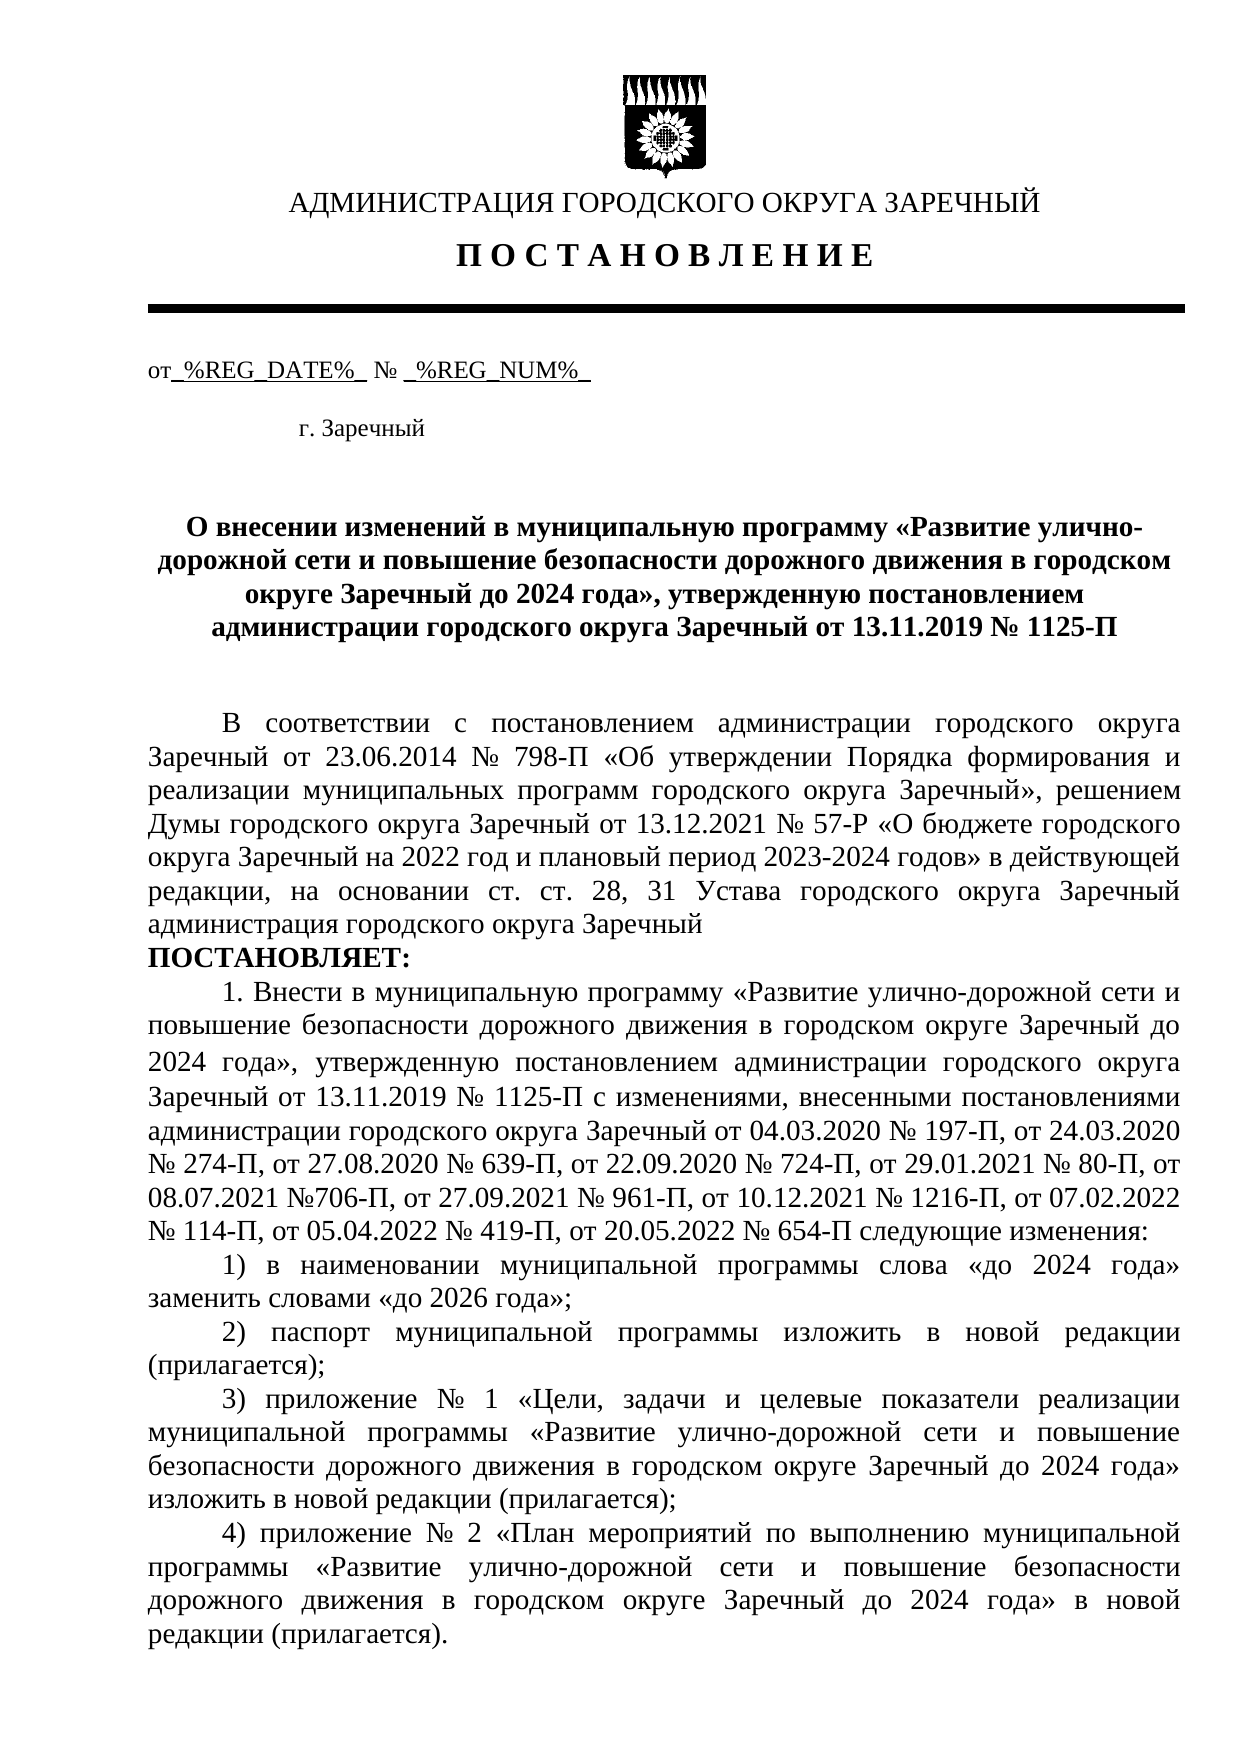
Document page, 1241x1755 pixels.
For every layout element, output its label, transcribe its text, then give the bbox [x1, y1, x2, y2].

text В соответствии с постановлением администрации городского округа Заречный от 23.06.2014 № 798-П «Об утверждении Порядка формирования и реализации муниципальных программ городского округа Заречный», решением Думы городского округа Заречный от 13.12.2021 № 57-Р «О бюджете городского округа Заречный на 2022 год и плановый период 2023-2024 годов» в действующей редакции, на основании ст. ст. 28, 31 Устава городского округа Заречный администрация городского округа Заречный [148, 705, 1181, 940]
text п о с т а н о в л е н и е [148, 236, 1181, 274]
text г. Заречный [148, 413, 576, 442]
text 1. Внести в муниципальную программу «Развитие улично-дорожной сети и повышение безопасности дорожного движения в городском округе Заречный до 2024 года», утвержденную постановлением администрации городского округа Заречный от 13.11.2019 № 1125-П с изменениями, внесенными постановлениями администрации городского округа Заречный от 04.03.2020 № 197-П, от 24.03.2020 № 274-П, от 27.08.2020 № 639-П, от 22.09.2020 № 724-П, от 29.01.2021 № 80-П, от 08.07.2021 №706-П, от 27.09.2021 № 961-П, от 10.12.2021 № 1216-П, от 07.02.2022 № 114-П, от 05.04.2022 № 419-П, от 20.05.2022 № 654-П следующие изменения: [148, 974, 1181, 1247]
text 1) в наименовании муниципальной программы слова «до 2024 года» заменить словами «до 2026 года»; [148, 1247, 1181, 1314]
text 3) приложение № 1 «Цели, задачи и целевые показатели реализации муниципальной программы «Развитие улично-дорожной сети и повышение безопасности дорожного движения в городском округе Заречный до 2024 года» изложить в новой редакции (прилагается); [148, 1381, 1181, 1515]
text 2) паспорт муниципальной программы изложить в новой редакции (прилагается); [148, 1314, 1181, 1381]
text АДМИНИСТРАЦИЯ ГОРОДСКОГО ОКРУГА ЗАРЕЧНЫЙ [148, 185, 1181, 219]
text О внесении изменений в муниципальную программу «Развитие улично-дорожной сети и повышение безопасности дорожного движения в городском округе Заречный до 2024 года», утвержденную постановлением администрации городского округа Заречный от 13.11.2019 № 1125-П [148, 509, 1181, 643]
text ПОСТАНОВЛЯЕТ: [148, 940, 1181, 974]
text от_%REG_DATE%_ № _%REG_NUM%_ [148, 356, 1181, 384]
text 4) приложение № 2 «План мероприятий по выполнению муниципальной программы «Развитие улично-дорожной сети и повышение безопасности дорожного движения в городском округе Заречный до 2024 года» в новой редакции (прилагается). [148, 1515, 1181, 1649]
